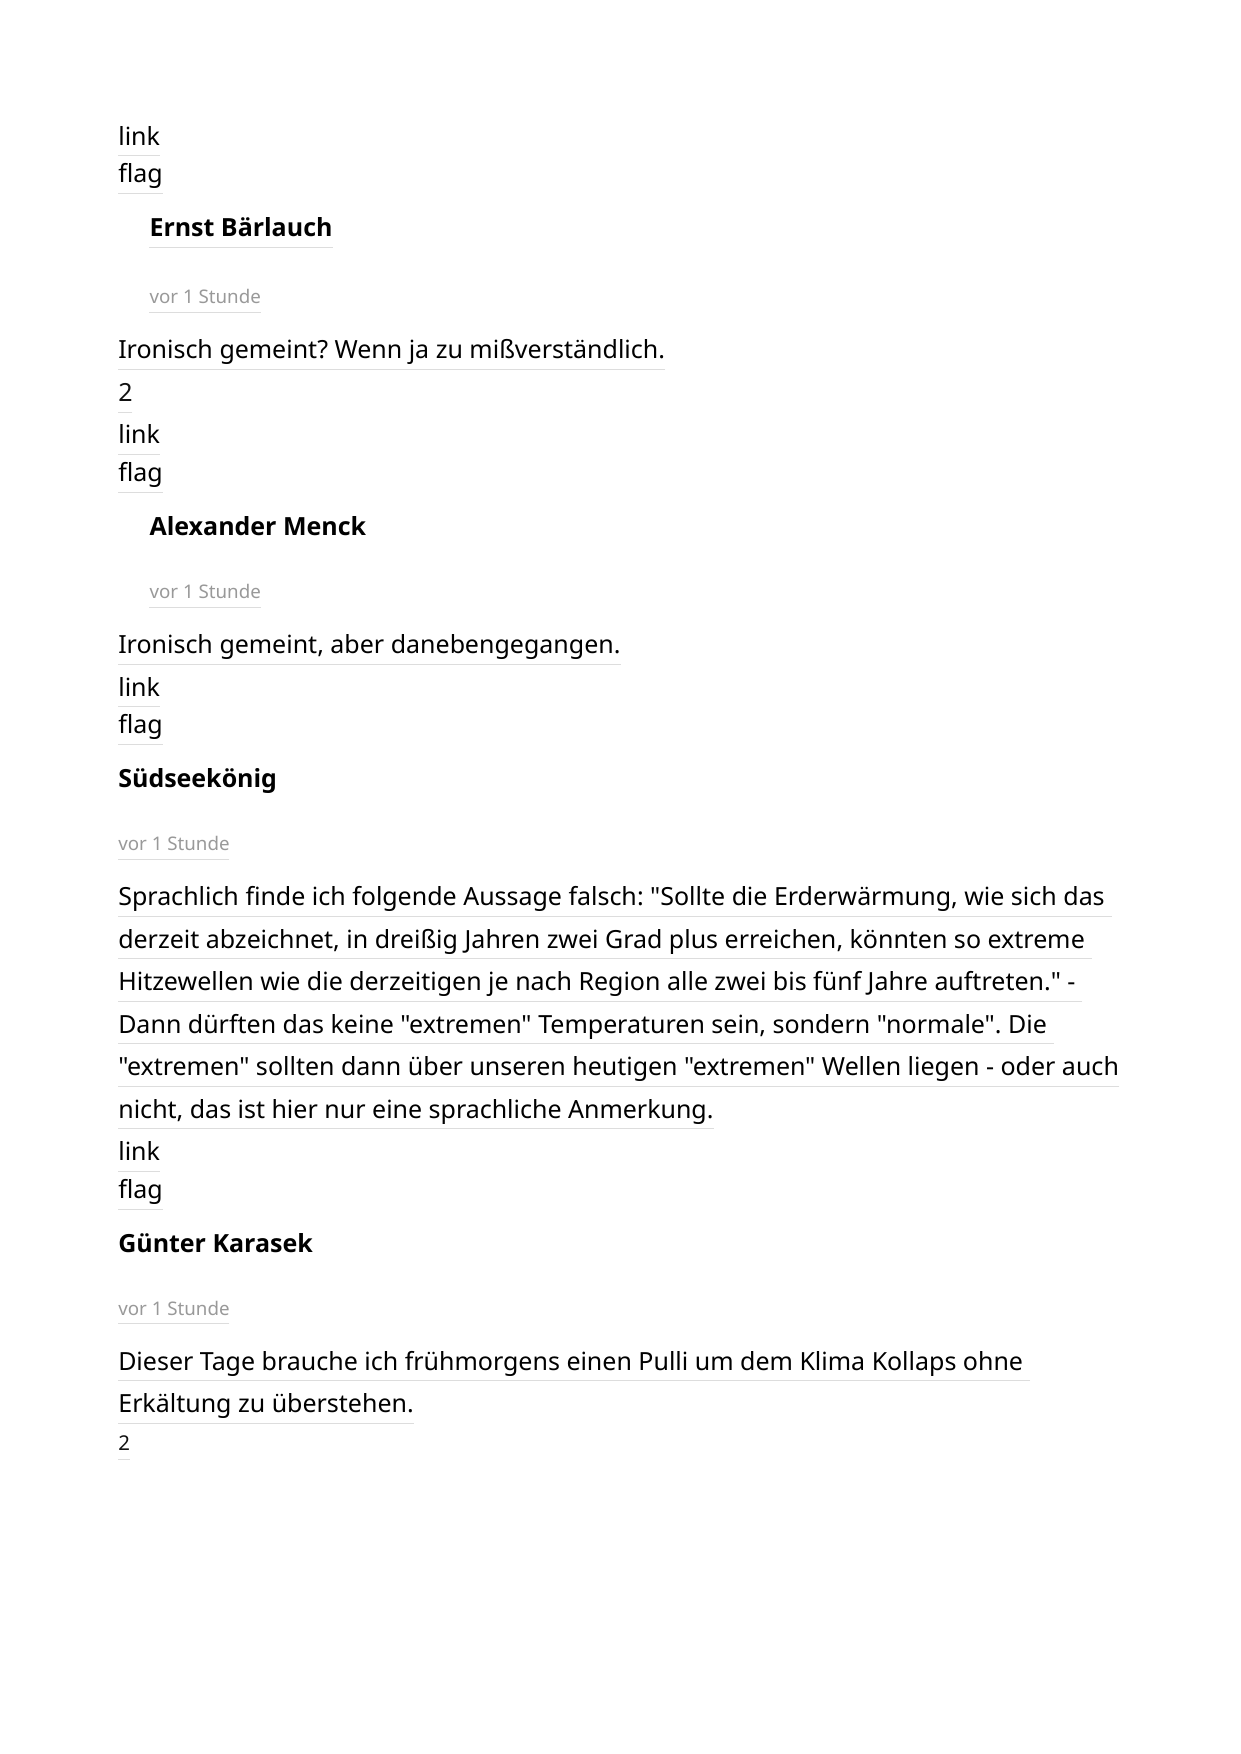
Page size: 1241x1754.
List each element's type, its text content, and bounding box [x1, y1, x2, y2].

text Günter Karasek [118, 1225, 1122, 1259]
text Ernst Bärlauch [149, 210, 1122, 248]
text vor 1 Stunde [149, 578, 1117, 608]
text flag [118, 707, 1122, 745]
text flag [118, 156, 1122, 194]
text 2 [118, 1428, 1122, 1460]
text link [118, 118, 1122, 156]
text vor 1 Stunde [118, 830, 1117, 860]
text flag [118, 455, 1122, 493]
text vor 1 Stunde [118, 1295, 1117, 1324]
text link [118, 417, 1122, 455]
text 2 [118, 374, 1122, 413]
text Ironisch gemeint? Wenn ja zu mißverständlich. [118, 332, 1122, 370]
text Ironisch gemeint, aber danebengegangen. [118, 627, 1122, 665]
text link [118, 669, 1122, 707]
text vor 1 Stunde [149, 283, 1117, 313]
text link [118, 1134, 1122, 1172]
text flag [118, 1172, 1122, 1210]
text Dieser Tage brauche ich frühmorgens einen Pulli um dem Klima Kollaps ohne Erkältung zu überstehen. [118, 1343, 1122, 1424]
text Alexander Menck [149, 509, 1122, 543]
text Sprachlich finde ich folgende Aussage falsch: "Sollte die Erderwärmung, wie sich das derzeit abzeichnet, in dreißig Jahren zwei Grad plus erreichen, könnten so extreme Hitzewellen wie die derzeitigen je nach Region alle zwei bis fünf Jahre auftreten." - Dann dürften das keine "extremen" Temperaturen sein, sondern "normale". Die "extremen" sollten dann über unseren heutigen "extremen" Wellen liegen - oder auch nicht, das ist hier nur eine sprachliche Anmerkung. [118, 879, 1122, 1129]
text Südseekönig [118, 761, 1122, 795]
